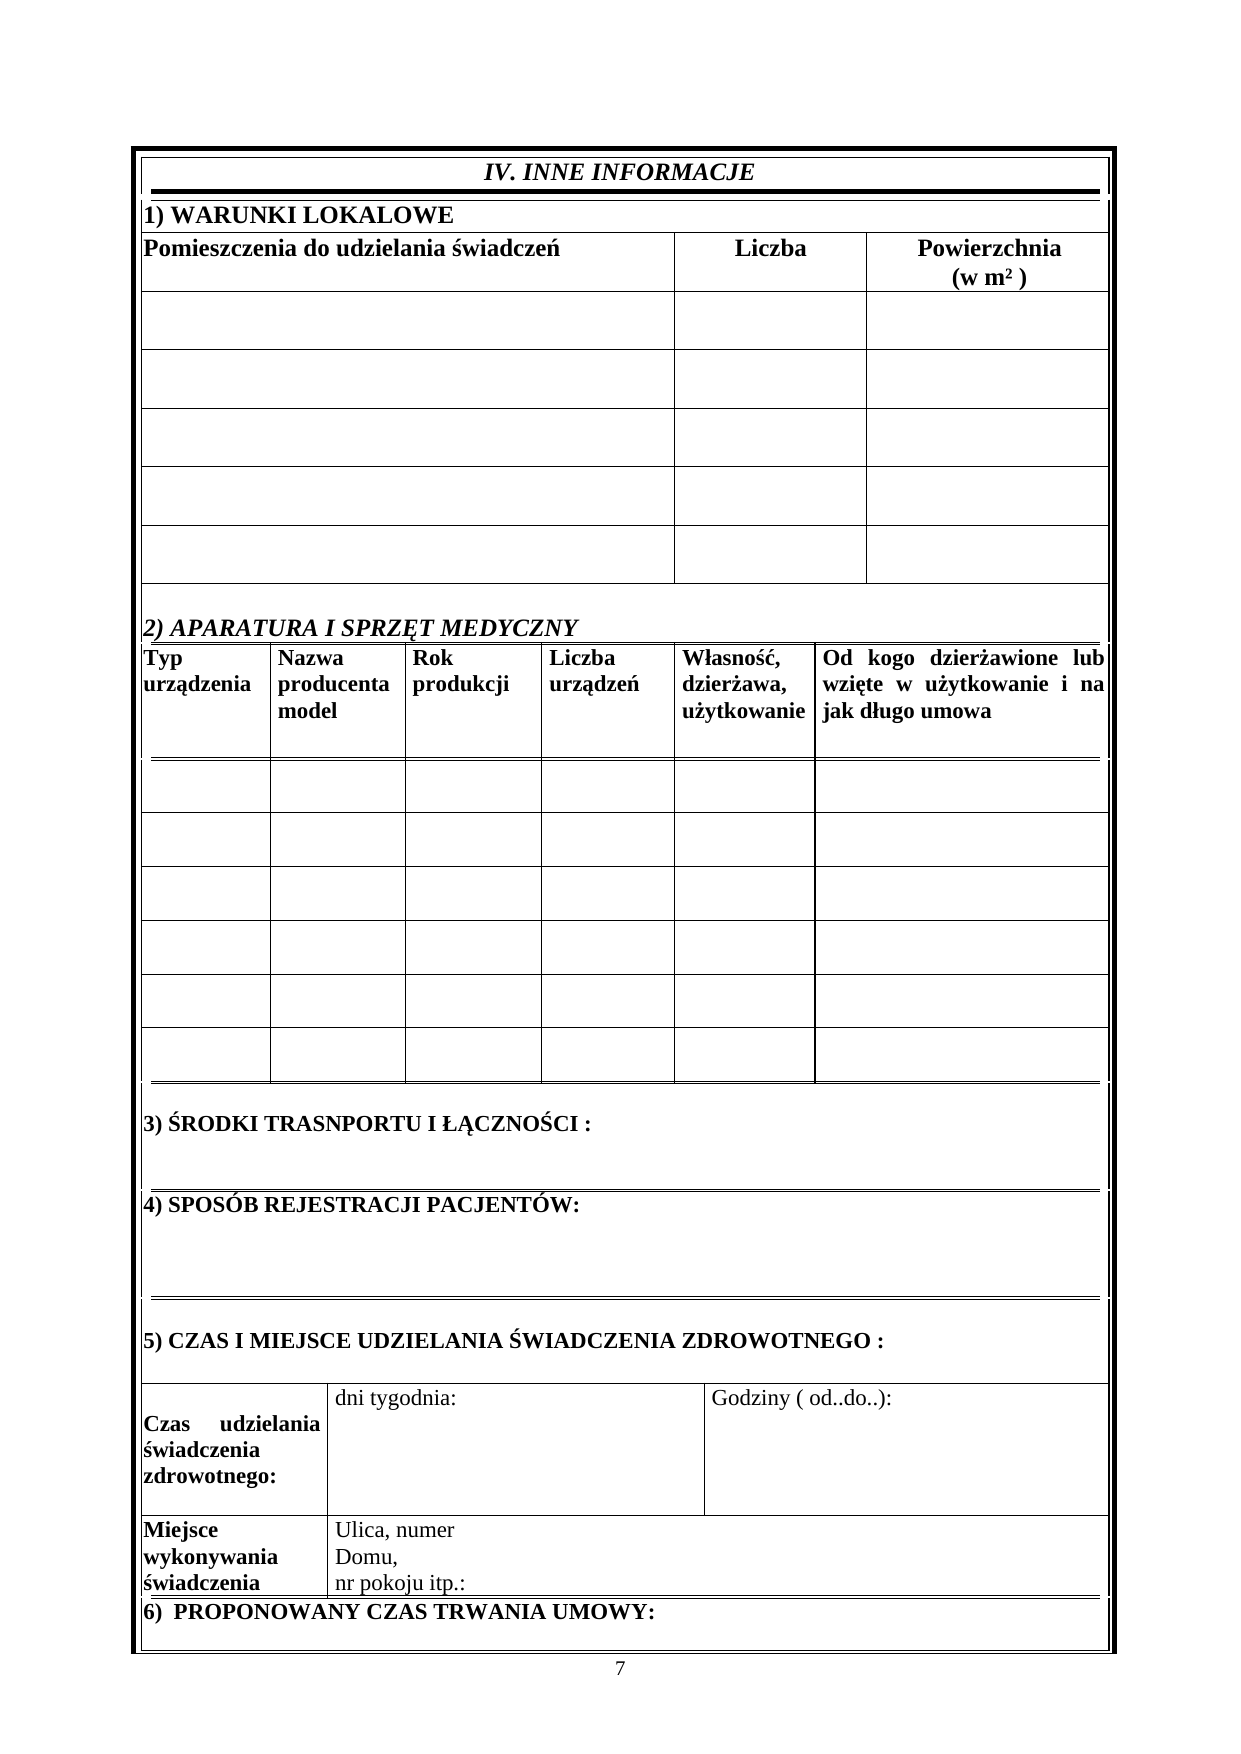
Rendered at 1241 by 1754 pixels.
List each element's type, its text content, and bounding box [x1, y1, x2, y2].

table_cell [675, 975, 814, 1027]
table_cell [816, 867, 1108, 920]
table_cell [542, 761, 674, 812]
table_cell [542, 813, 674, 866]
table_cell [142, 467, 674, 525]
table_cell [675, 761, 814, 812]
table_cell [675, 1028, 814, 1081]
table_cell [142, 526, 674, 583]
table_cell [675, 292, 866, 349]
table_cell [136, 757, 270, 812]
table_cell Godziny ( od..do..): [705, 1384, 1108, 1515]
table_cell [675, 813, 814, 866]
table_cell [136, 525, 141, 583]
table_cell [816, 921, 1108, 973]
table_cell Od kogo dzierżawione lub wzięte w użytkowanie i na jak długo umowa [816, 642, 1112, 757]
table_cell [136, 974, 141, 1027]
table_cell [136, 1027, 141, 1081]
table_cell [675, 921, 814, 973]
table_cell [816, 757, 1112, 812]
table_cell Własność, dzierżawa, użytkowanie [675, 645, 814, 757]
table_cell Typ urządzenia [136, 642, 270, 757]
table_cell [142, 813, 270, 866]
table_cell 6) PROPONOWANY CZAS TRWANIA UMOWY: [136, 1595, 1112, 1650]
table_cell [542, 1028, 674, 1081]
table_cell [867, 409, 1108, 466]
table_cell [406, 921, 541, 973]
table_cell [271, 1028, 405, 1081]
table_cell [675, 409, 866, 466]
table_cell [142, 921, 270, 973]
table_cell [136, 466, 141, 525]
table_cell [406, 813, 541, 866]
table_cell [142, 409, 674, 466]
table_cell [142, 975, 270, 1027]
table_cell [136, 291, 141, 349]
table_cell [867, 350, 1108, 408]
table_cell Powierzchnia (w m² ) [867, 233, 1108, 291]
table_cell [542, 975, 674, 1027]
table_cell [271, 761, 405, 812]
table_cell [675, 350, 866, 408]
table_cell [675, 467, 866, 525]
table_cell 2) APARATURA I SPRZĘT MEDYCZNY [142, 584, 1108, 642]
table_cell dni tygodnia: [328, 1384, 704, 1515]
table_cell Liczba [675, 233, 866, 291]
table_cell [271, 867, 405, 920]
table_cell [542, 867, 674, 920]
table_cell Nazwa producenta model [271, 645, 405, 757]
table_cell Pomieszczenia do udzielania świadczeń [142, 233, 674, 291]
table_cell Miejsce wykonywania świadczenia [142, 1516, 327, 1595]
table_cell Rok produkcji [406, 645, 541, 757]
table_cell Liczba urządzeń [542, 645, 674, 757]
table_cell [675, 867, 814, 920]
table_cell [142, 867, 270, 920]
table_cell [136, 866, 141, 920]
table_cell [816, 1028, 1108, 1081]
table_cell [271, 975, 405, 1027]
table_cell [406, 1028, 541, 1081]
table_cell [142, 1028, 270, 1081]
table_cell [816, 975, 1108, 1027]
table_cell 1) WARUNKI LOKALOWE [136, 189, 1112, 232]
table_cell [136, 349, 141, 408]
table_cell [136, 408, 141, 466]
table_cell [142, 350, 674, 408]
table_cell [542, 921, 674, 973]
table_cell [136, 920, 141, 973]
table_cell [271, 813, 405, 866]
table_cell [867, 467, 1108, 525]
table_cell [406, 867, 541, 920]
table_cell [406, 975, 541, 1027]
table_cell [406, 761, 541, 812]
table_header IV. INNE INFORMACJE [136, 151, 1112, 189]
table_cell 3) ŚRODKI TRASNPORTU I ŁĄCZNOŚCI : [136, 1081, 1112, 1189]
table_cell Ulica, numer Domu, nr pokoju itp.: [328, 1516, 1108, 1595]
table_cell [142, 292, 674, 349]
table_cell [136, 812, 141, 866]
table_cell [271, 921, 405, 973]
table_cell [867, 526, 1108, 583]
table_cell 5) CZAS I MIEJSCE UDZIELANIA ŚWIADCZENIA ZDROWOTNEGO : [136, 1296, 1112, 1382]
table_cell [675, 526, 866, 583]
table_cell [816, 813, 1108, 866]
table_cell Czas udzielania świadczenia zdrowotnego: [142, 1384, 327, 1515]
table_cell [867, 292, 1108, 349]
table_cell 4) SPOSÓB REJESTRACJI PACJENTÓW: [136, 1189, 1112, 1296]
